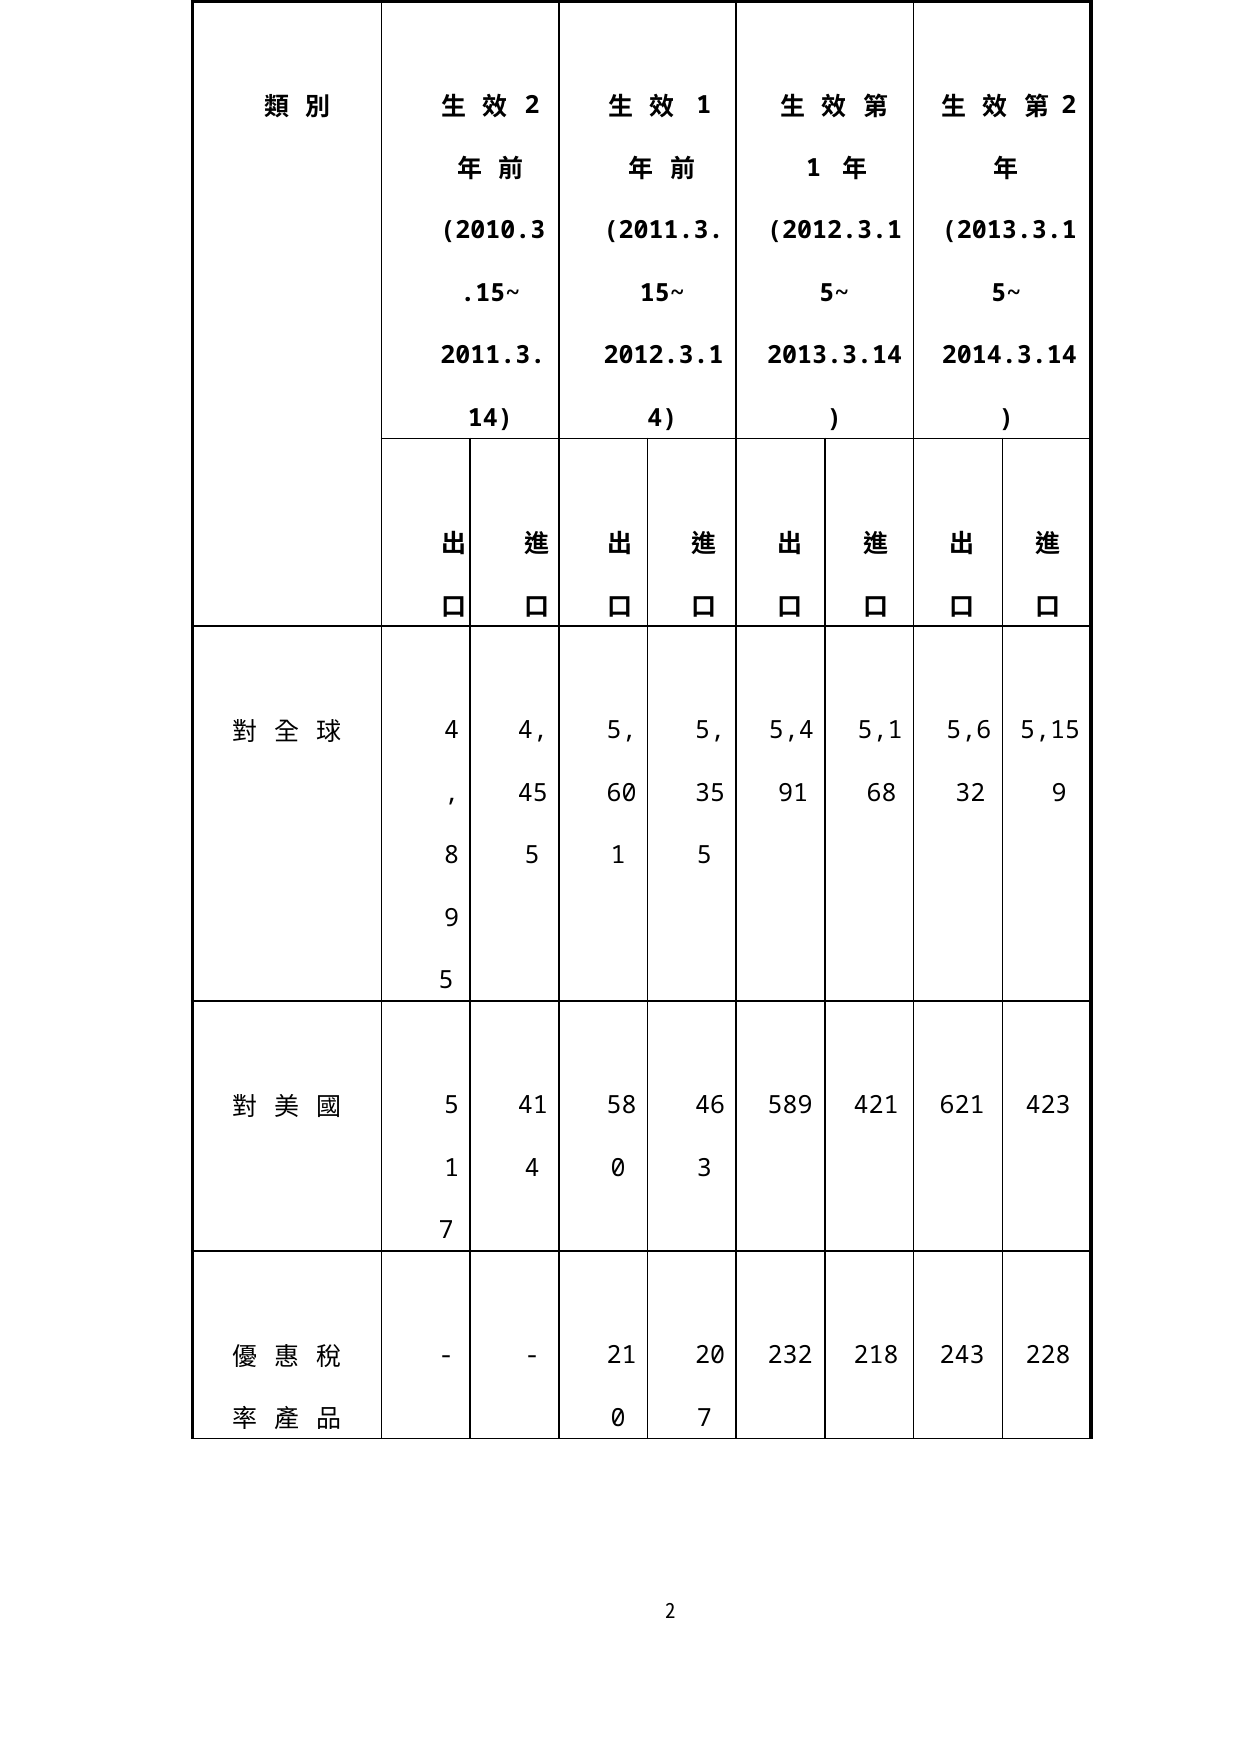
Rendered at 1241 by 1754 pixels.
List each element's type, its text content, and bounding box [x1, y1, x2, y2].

table_cell - [382, 1252, 469, 1437]
table_cell 621 [914, 1002, 1002, 1250]
table_cell 210 [560, 1252, 647, 1437]
table_cell 232 [737, 1252, 824, 1437]
table_cell 218 [826, 1252, 913, 1437]
table_cell 5,632 [914, 627, 1002, 1000]
table_cell 517 [382, 1002, 469, 1250]
table_cell 5,159 [1003, 627, 1089, 1000]
table_cell 進口 [826, 439, 913, 625]
table_cell 對全球 [194, 627, 381, 1000]
table_cell 進口 [471, 439, 558, 625]
table_cell 463 [648, 1002, 735, 1250]
table_cell 5,168 [826, 627, 913, 1000]
table_cell 243 [914, 1252, 1002, 1437]
table_header 生效1年前 (2011.3.15~ 2012.3.14) [560, 3, 735, 437]
table_cell 出口 [914, 439, 1002, 625]
table_cell 207 [648, 1252, 735, 1437]
table_cell 出口 [382, 439, 469, 625]
table_cell 4,895 [382, 627, 469, 1000]
table_cell 出口 [737, 439, 824, 625]
table_cell 5,491 [737, 627, 824, 1000]
table_cell 421 [826, 1002, 913, 1250]
table_cell 優惠稅率產品 [194, 1252, 381, 1437]
table_cell 5,355 [648, 627, 735, 1000]
table_header 生效第2年 (2013.3.15~ 2014.3.14) [914, 3, 1089, 437]
table_cell 589 [737, 1002, 824, 1250]
table_cell 對美國 [194, 1002, 381, 1250]
table_cell 進口 [648, 439, 735, 625]
table_cell 580 [560, 1002, 647, 1250]
table_cell 進口 [1003, 439, 1089, 625]
table_header 生效2年前 (2010.3.15~ 2011.3.14) [382, 3, 558, 437]
table_cell 5,601 [560, 627, 647, 1000]
table_cell 228 [1003, 1252, 1089, 1437]
table_cell 出口 [560, 439, 647, 625]
table_header 類別 [194, 3, 381, 625]
table_header 生效第1年 (2012.3.15~ 2013.3.14) [737, 3, 913, 437]
table_cell 4,455 [471, 627, 558, 1000]
table_cell 414 [471, 1002, 558, 1250]
table_cell - [471, 1252, 558, 1437]
table_cell 423 [1003, 1002, 1089, 1250]
